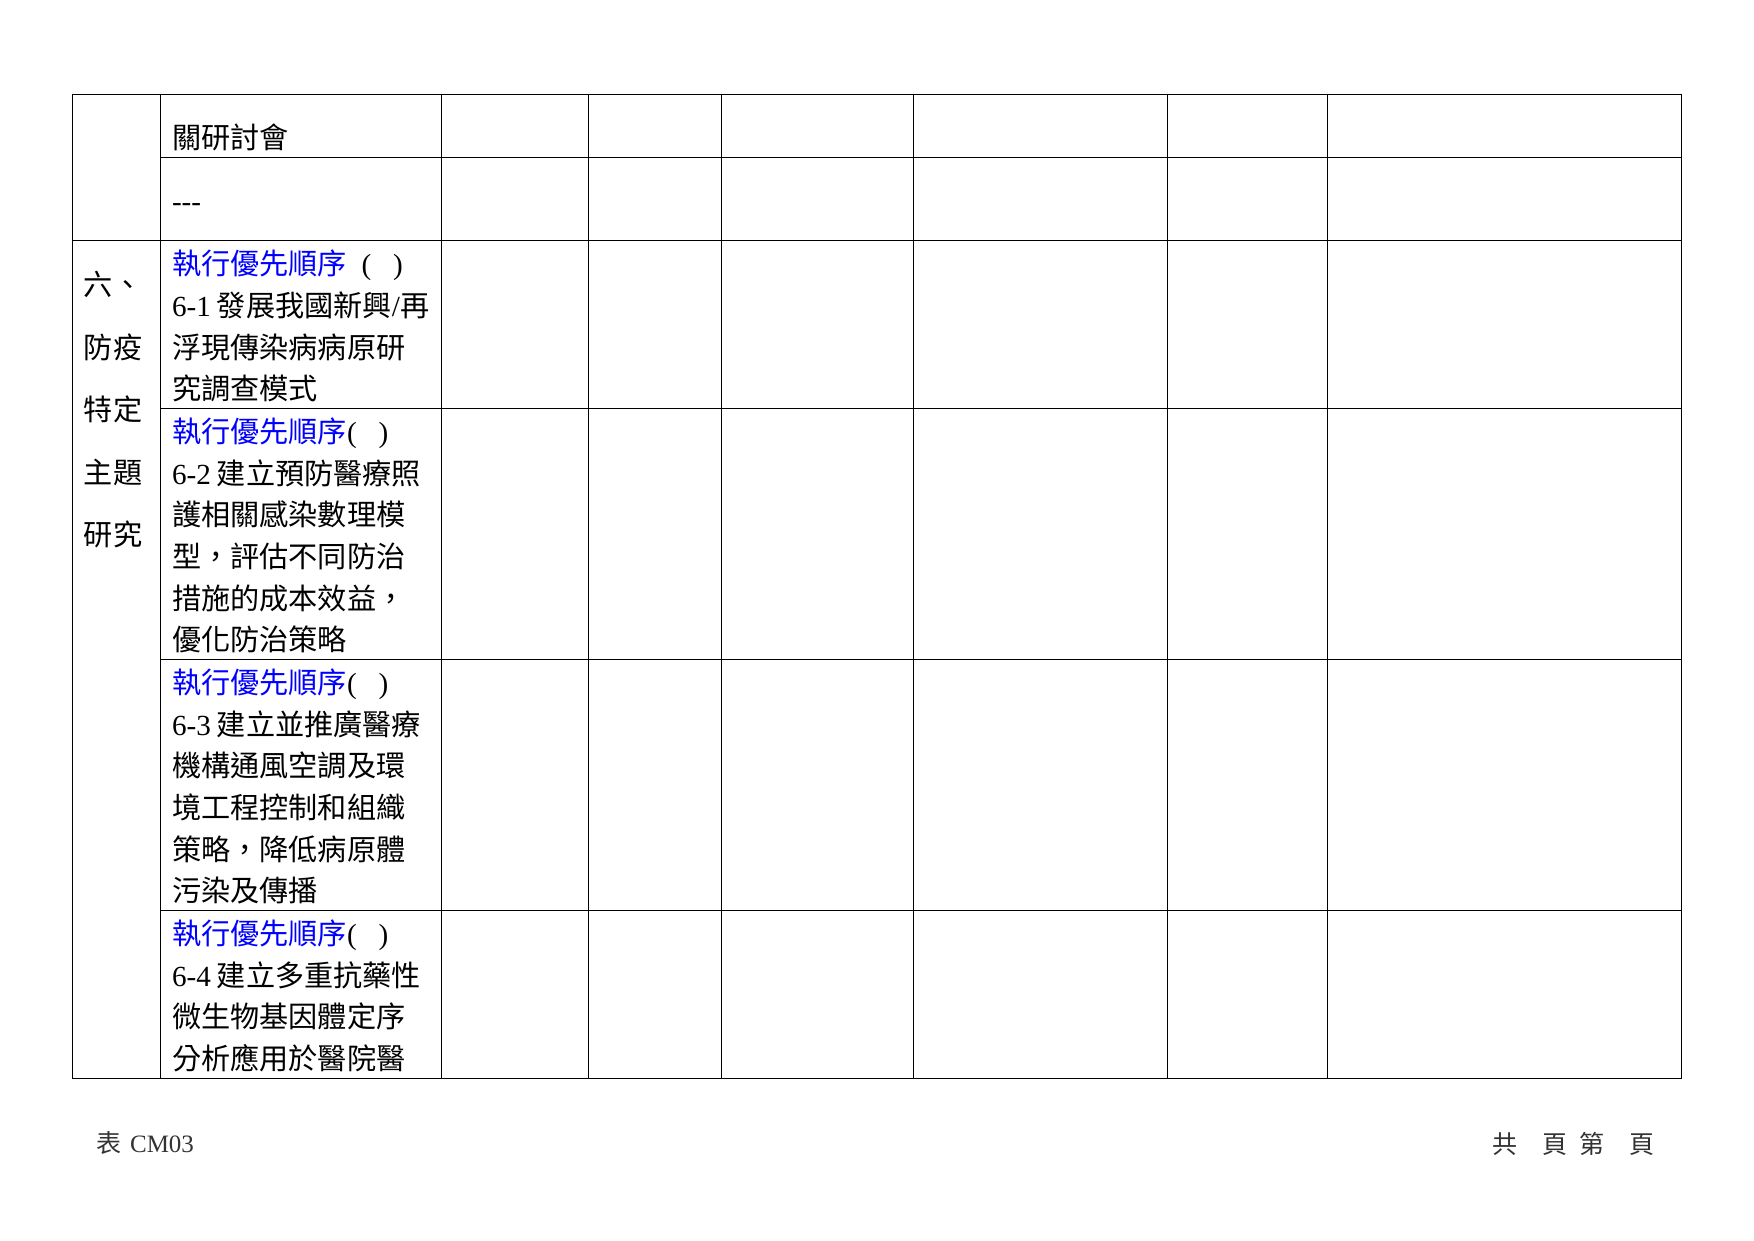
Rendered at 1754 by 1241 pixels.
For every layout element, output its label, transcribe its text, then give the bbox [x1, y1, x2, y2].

table_cell [914, 911, 1167, 1078]
table_cell [1168, 911, 1327, 1078]
table_cell [589, 660, 721, 910]
table_cell [914, 241, 1167, 408]
table_cell [1168, 660, 1327, 910]
table_cell [1168, 241, 1327, 408]
table_cell [1168, 409, 1327, 659]
table_cell [442, 95, 588, 157]
table_cell [1168, 95, 1327, 157]
table_cell 六、 防疫特定主題研究 [73, 241, 160, 1078]
table_cell [1328, 95, 1681, 157]
table_cell [914, 95, 1167, 157]
table_cell [1328, 409, 1681, 659]
table_cell [722, 241, 913, 408]
table_cell 執行優先順序 ( ) 6-1發展我國新興/再浮現傳染病病原研究調查模式 [161, 241, 441, 408]
table_cell [1328, 660, 1681, 910]
table_cell [442, 660, 588, 910]
table_cell [442, 241, 588, 408]
table_cell [442, 409, 588, 659]
table_cell [722, 158, 913, 240]
table_cell [589, 911, 721, 1078]
table_cell 執行優先順序( ) 6-4建立多重抗藥性微生物基因體定序分析應用於醫院醫 [161, 911, 441, 1078]
table_cell [1328, 158, 1681, 240]
table_cell [722, 660, 913, 910]
table_cell [914, 660, 1167, 910]
table_cell 執行優先順序( ) 6-2建立預防醫療照護相關感染數理模型，評估不同防治措施的成本效益，優化防治策略 [161, 409, 441, 659]
table_cell [914, 158, 1167, 240]
table_cell [442, 158, 588, 240]
table_cell [1328, 241, 1681, 408]
table_cell 執行優先順序( ) 6-3建立並推廣醫療機構通風空調及環境工程控制和組織策略，降低病原體污染及傳播 [161, 660, 441, 910]
table_cell [442, 911, 588, 1078]
table_cell [914, 409, 1167, 659]
table_cell [589, 241, 721, 408]
table_cell [1168, 158, 1327, 240]
table_cell 關研討會 [161, 95, 441, 157]
table_cell --- [161, 158, 441, 240]
table_cell [589, 158, 721, 240]
table_cell [73, 95, 160, 240]
table_cell [589, 95, 721, 157]
table_cell [722, 409, 913, 659]
table_cell [1328, 911, 1681, 1078]
table_cell [722, 95, 913, 157]
table_cell [722, 911, 913, 1078]
table_cell [589, 409, 721, 659]
